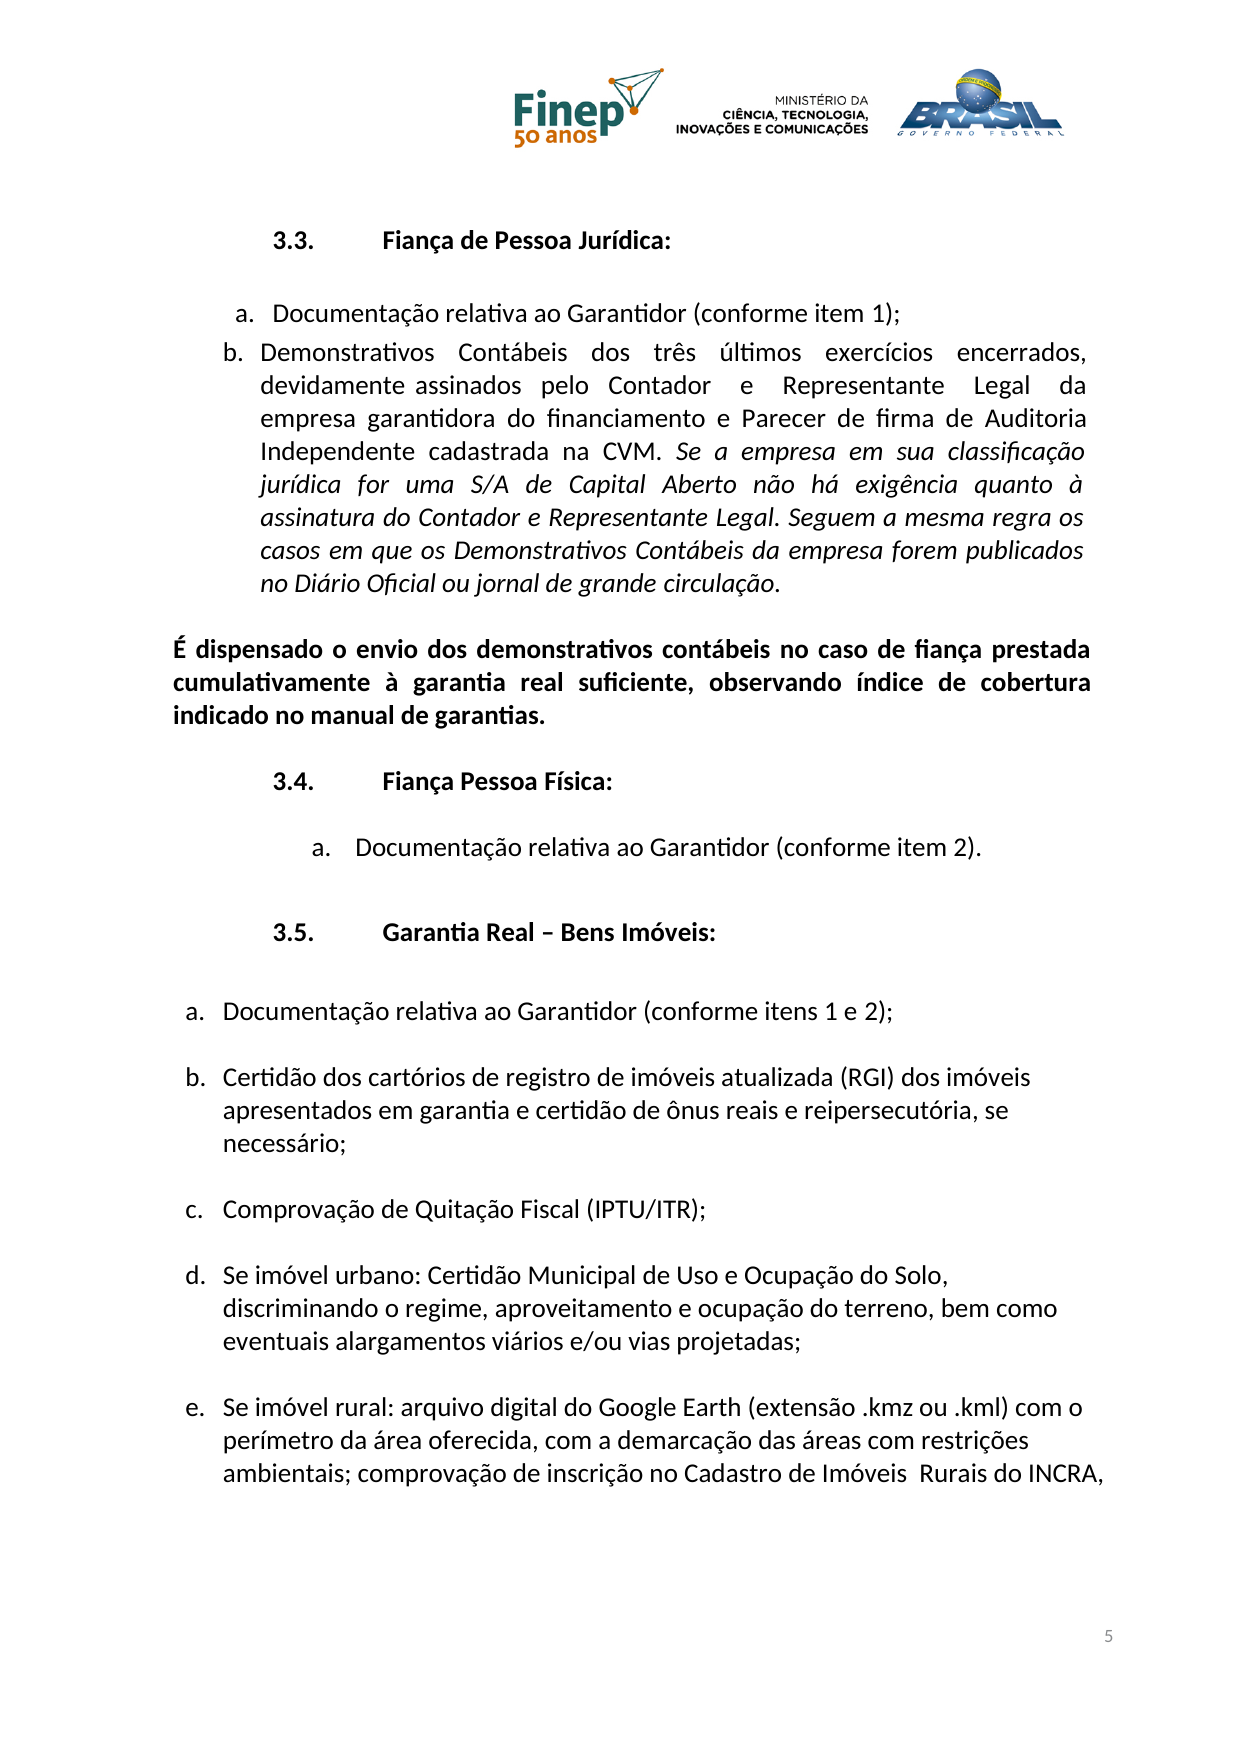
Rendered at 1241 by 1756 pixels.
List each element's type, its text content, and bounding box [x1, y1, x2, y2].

list Certidão dos cartórios de registro de imóveis atualizada (RGI) dos imóveis apresentados em garantia e certidão de ônus reais e reipersecutória, se necessário; [185, 1060, 1105, 1159]
list Se imóvel urbano: Certidão Municipal de Uso e Ocupação do Solo, discriminando o regime, aproveitamento e ocupação do terreno, bem como eventuais alargamentos viários e/ou vias projetadas; [185, 1258, 1105, 1357]
list Garantia Real – Bens Imóveis: [272, 915, 1105, 948]
list Documentação relativa ao Garantidor (conforme item 2). [311, 830, 1049, 863]
list Documentação relativa ao Garantidor (conforme itens 1 e 2); [185, 994, 1105, 1027]
list Fiança Pessoa Física: [272, 764, 1105, 797]
list Se imóvel rural: arquivo digital do Google Earth (extensão .kmz ou .kml) com o perímetro da área oferecida, com a demarcação das áreas com restrições ambientais; comprovação de inscrição no Cadastro de Imóveis Rurais do INCRA, [185, 1390, 1105, 1489]
list Demonstrativos Contábeis dos três últimos exercícios encerrados, devidamente assinados pelo Contador e Representante Legal da empresa garantidora do financiamento e Parecer de firma de Auditoria Independente cadastrada na CVM. Se a empresa em sua classificação jurídica for uma S/A de Capital Aberto não há exigência quanto à assinatura do Contador e Representante Legal. Seguem a mesma regra os casos em que os Demonstrativos Contábeis da empresa forem publicados no Diário Oficial ou jornal de grande circulação. [223, 335, 1088, 599]
list Comprovação de Quitação Fiscal (IPTU/ITR); [185, 1192, 1105, 1225]
list Documentação relativa ao Garantidor (conforme item 1); [235, 296, 1105, 329]
subtitle É dispensado o envio dos demonstrativos contábeis no caso de fiança prestada cumulativamente à garantia real suficiente, observando índice de cobertura indicado no manual de garantias. [173, 632, 1092, 731]
list Fiança de Pessoa Jurídica: [272, 223, 1105, 257]
